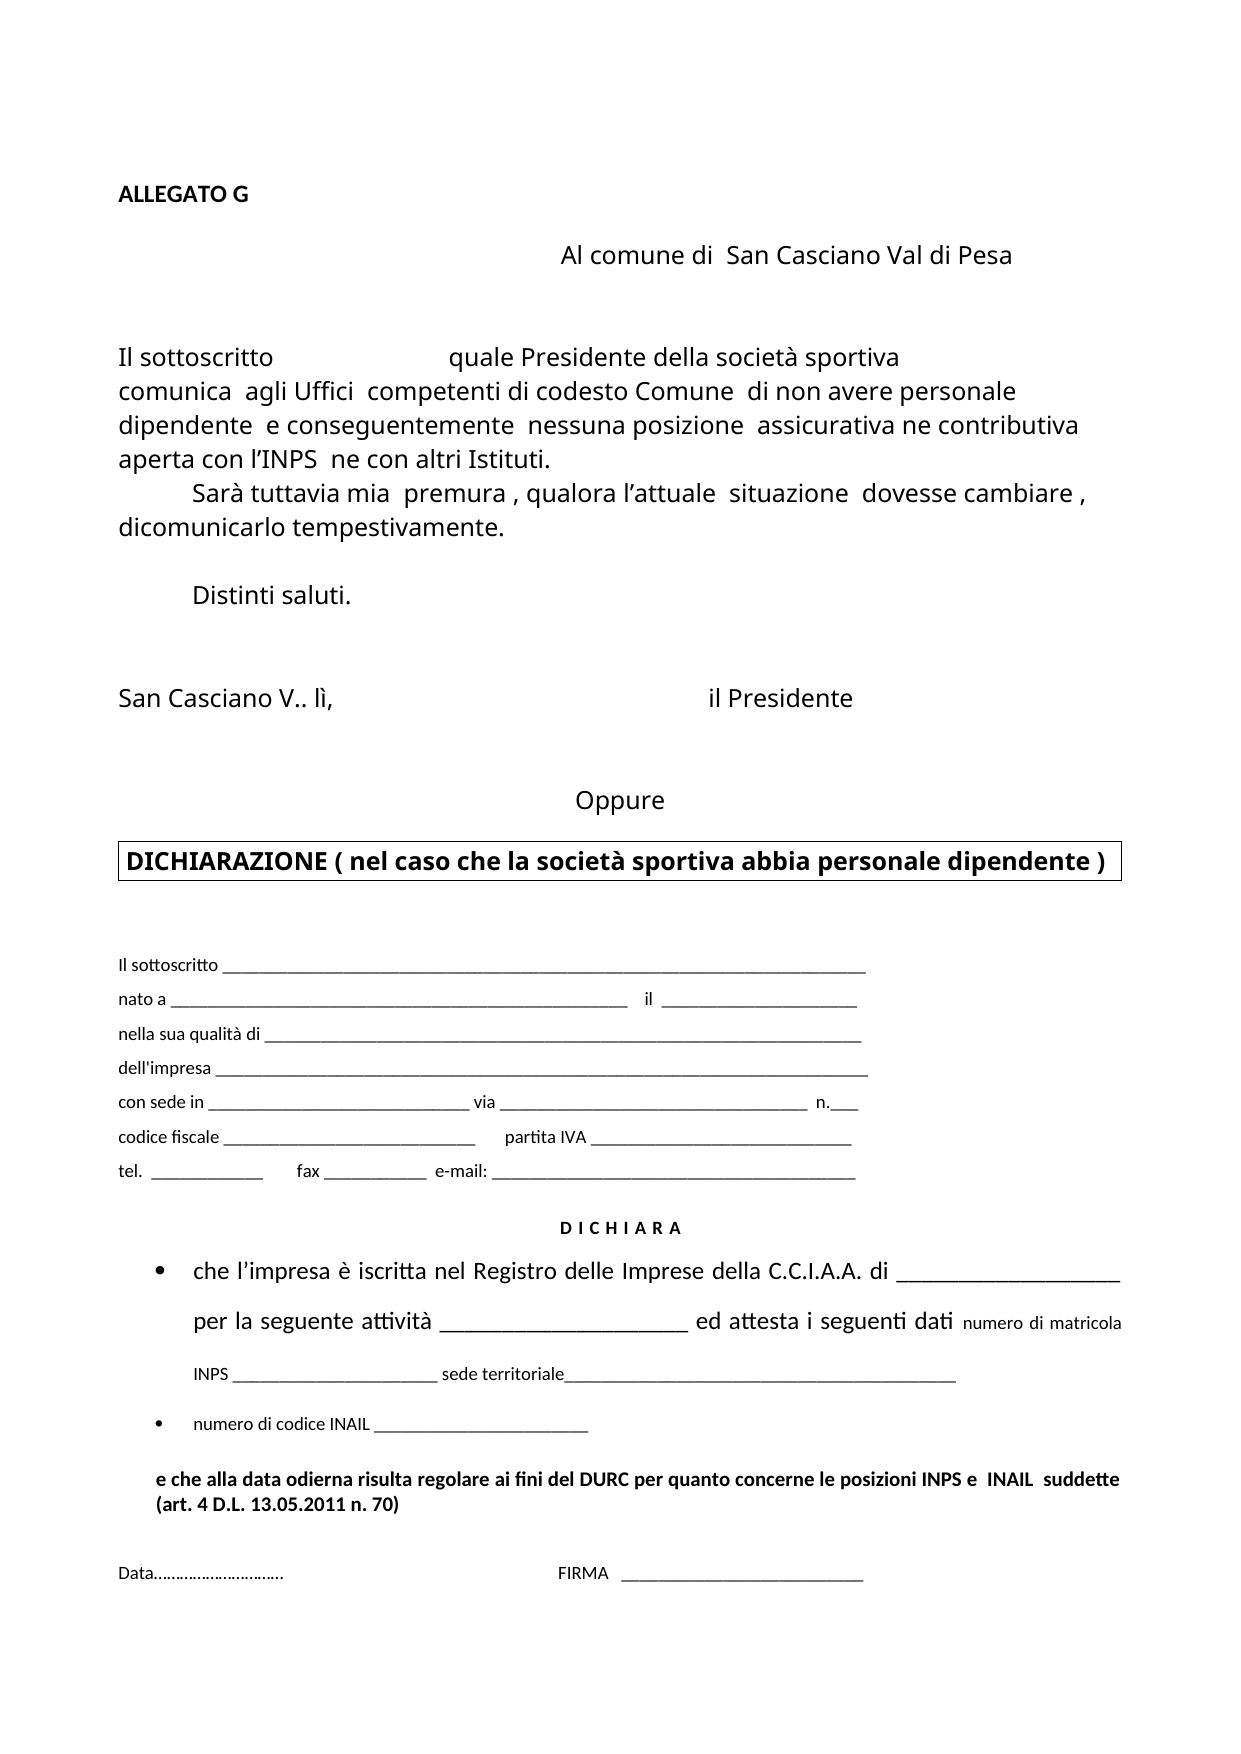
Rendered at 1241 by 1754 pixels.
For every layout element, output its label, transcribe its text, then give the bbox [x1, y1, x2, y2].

list numero di codice INAIL _______________________ [156, 1390, 1122, 1440]
list che l’impresa è iscritta nel Registro delle Imprese della C.C.I.A.A. di __________________ per la seguente attività ____________________ ed attesta i seguenti dati numero di matricola INPS ______________________ sede territoriale__________________________________________ [156, 1239, 1122, 1390]
text nella sua qualità di ________________________________________________________________ [118, 1022, 1122, 1045]
text dell'impresa ______________________________________________________________________ [118, 1056, 1122, 1079]
text e che alla data odierna risulta regolare ai fini del DURC per quanto concerne le posizioni INPS e INAIL suddette (art. 4 D.L. 13.05.2011 n. 70) [156, 1466, 1122, 1517]
text Distinti saluti. [118, 578, 1122, 612]
text San Casciano V.. lì, il Presidente [118, 680, 1122, 714]
text ALLEGATO G [118, 178, 1122, 209]
text tel. ____________ fax ___________ e-mail: _______________________________________ [118, 1159, 1122, 1182]
text con sede in ____________________________ via _________________________________ n.___ [118, 1091, 1122, 1113]
text codice fiscale ___________________________ partita IVA ____________________________ [118, 1125, 1122, 1148]
text Sarà tuttavia mia premura , qualora l’attuale situazione dovesse cambiare , dicomunicarlo tempestivamente. [118, 476, 1122, 544]
text Il sottoscritto quale Presidente della società sportiva comunica agli Uffici competenti di codesto Comune di non avere personale dipendente e conseguentemente nessuna posizione assicurativa ne contributiva aperta con l’INPS ne con altri Istituti. [118, 339, 1122, 476]
text Data………………………… FIRMA __________________________ [118, 1539, 1122, 1590]
text DICHIARA [118, 1217, 1122, 1239]
text DICHIARAZIONE ( nel caso che la società sportiva abbia personale dipendente ) [119, 842, 1121, 880]
text Al comune di San Casciano Val di Pesa [118, 237, 1122, 271]
text Oppure [118, 782, 1122, 816]
text nato a _________________________________________________ il _____________________ [118, 987, 1122, 1010]
text Il sottoscritto _____________________________________________________________________ [118, 953, 1122, 976]
